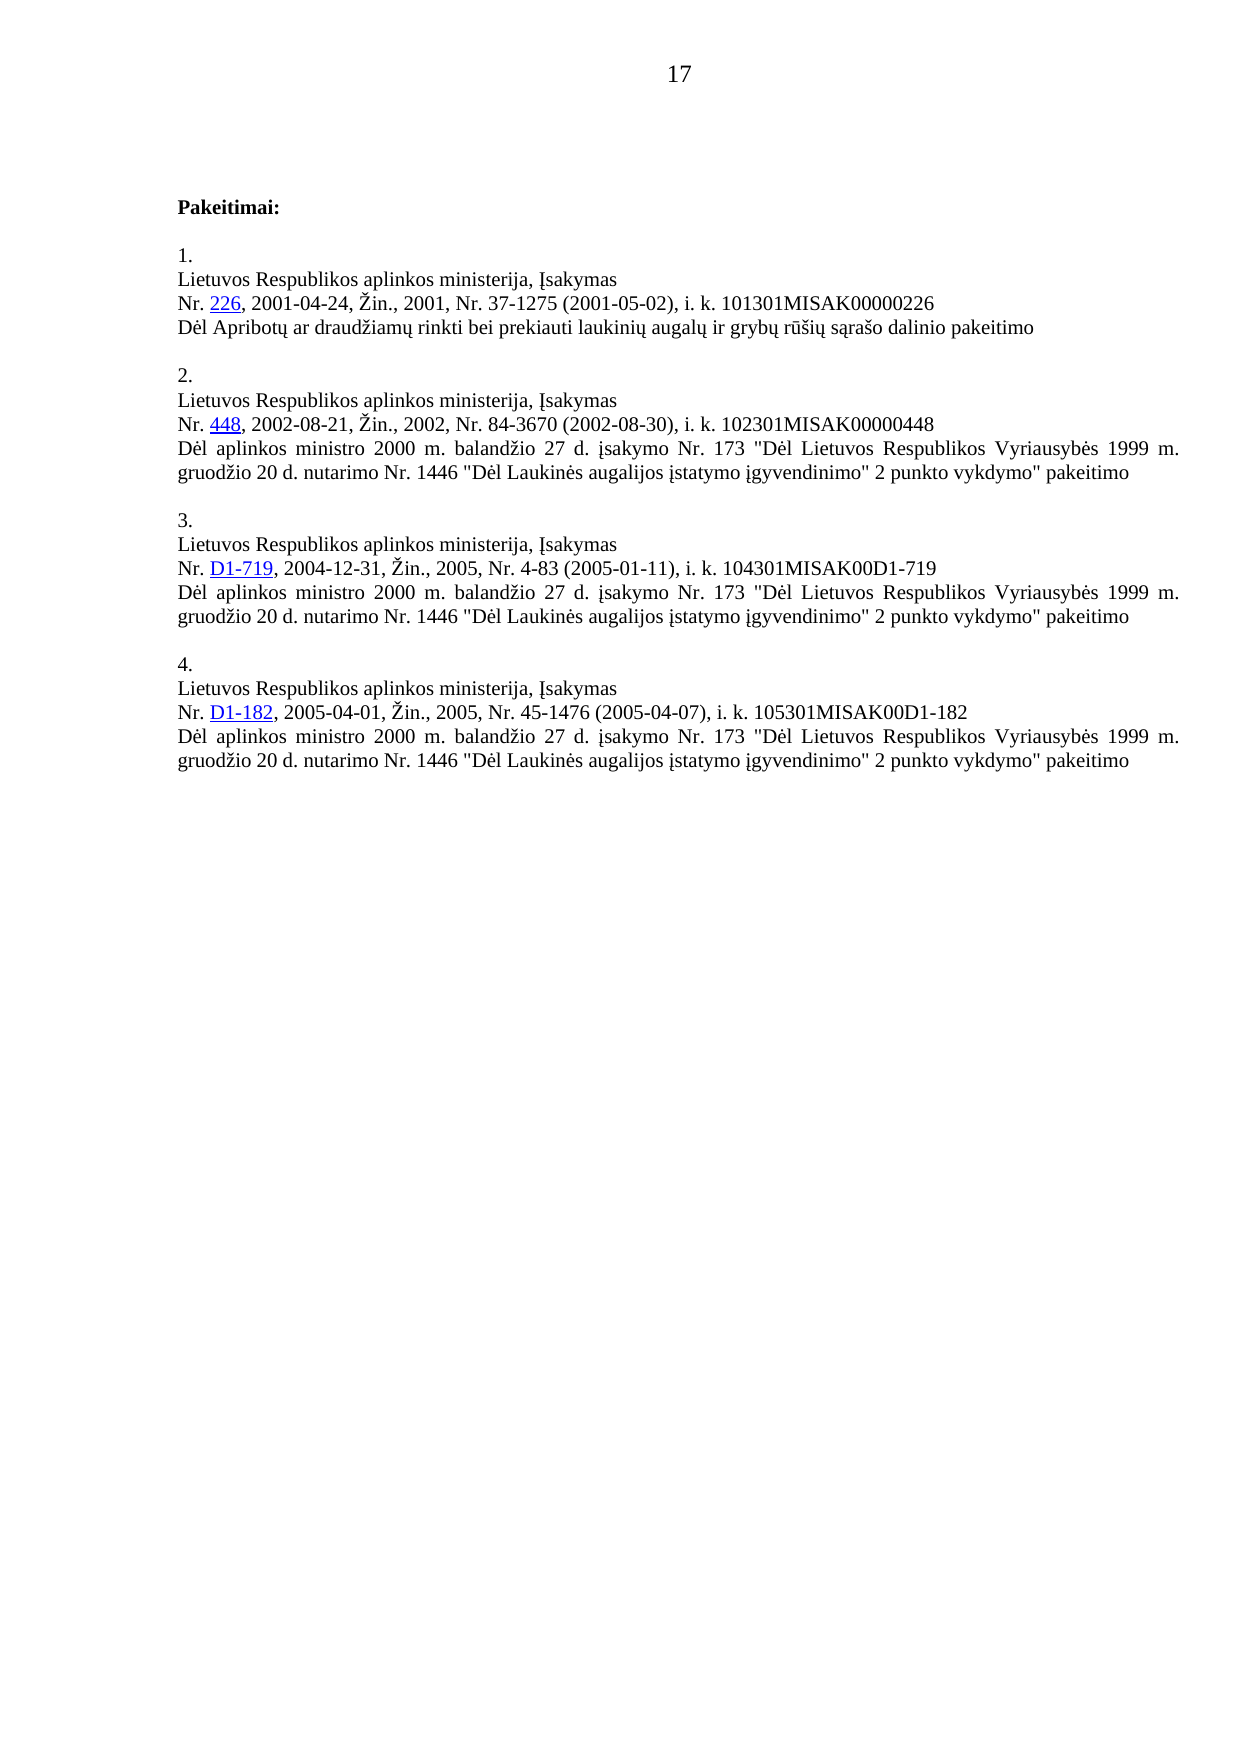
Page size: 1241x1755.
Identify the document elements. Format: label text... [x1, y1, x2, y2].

text Dėl aplinkos ministro 2000 m. balandžio 27 d. įsakymo Nr. 173 "Dėl Lietuvos Respublikos Vyriausybės 1999 m. gruodžio 20 d. nutarimo Nr. 1446 "Dėl Laukinės augalijos įstatymo įgyvendinimo" 2 punkto vykdymo" pakeitimo [177, 724, 1181, 772]
text Dėl Apribotų ar draudžiamų rinkti bei prekiauti laukinių augalų ir grybų rūšių sąrašo dalinio pakeitimo [177, 315, 1181, 339]
text Nr. 226, 2001-04-24, Žin., 2001, Nr. 37-1275 (2001-05-02), i. k. 101301MISAK00000226 [177, 291, 1181, 315]
text 4. [177, 652, 1181, 676]
text 1. [177, 243, 1181, 267]
text 3. [177, 508, 1181, 532]
text Dėl aplinkos ministro 2000 m. balandžio 27 d. įsakymo Nr. 173 "Dėl Lietuvos Respublikos Vyriausybės 1999 m. gruodžio 20 d. nutarimo Nr. 1446 "Dėl Laukinės augalijos įstatymo įgyvendinimo" 2 punkto vykdymo" pakeitimo [177, 436, 1181, 484]
text Nr. D1-182, 2005-04-01, Žin., 2005, Nr. 45-1476 (2005-04-07), i. k. 105301MISAK00D1-182 [177, 700, 1181, 724]
text Dėl aplinkos ministro 2000 m. balandžio 27 d. įsakymo Nr. 173 "Dėl Lietuvos Respublikos Vyriausybės 1999 m. gruodžio 20 d. nutarimo Nr. 1446 "Dėl Laukinės augalijos įstatymo įgyvendinimo" 2 punkto vykdymo" pakeitimo [177, 580, 1181, 628]
text Lietuvos Respublikos aplinkos ministerija, Įsakymas [177, 267, 1181, 291]
text 2. [177, 363, 1181, 387]
text Nr. 448, 2002-08-21, Žin., 2002, Nr. 84-3670 (2002-08-30), i. k. 102301MISAK00000448 [177, 412, 1181, 436]
text Lietuvos Respublikos aplinkos ministerija, Įsakymas [177, 532, 1181, 556]
text Lietuvos Respublikos aplinkos ministerija, Įsakymas [177, 676, 1181, 700]
text Pakeitimai: [177, 195, 1181, 219]
text Lietuvos Respublikos aplinkos ministerija, Įsakymas [177, 387, 1181, 412]
text Nr. D1-719, 2004-12-31, Žin., 2005, Nr. 4-83 (2005-01-11), i. k. 104301MISAK00D1-719 [177, 556, 1181, 580]
